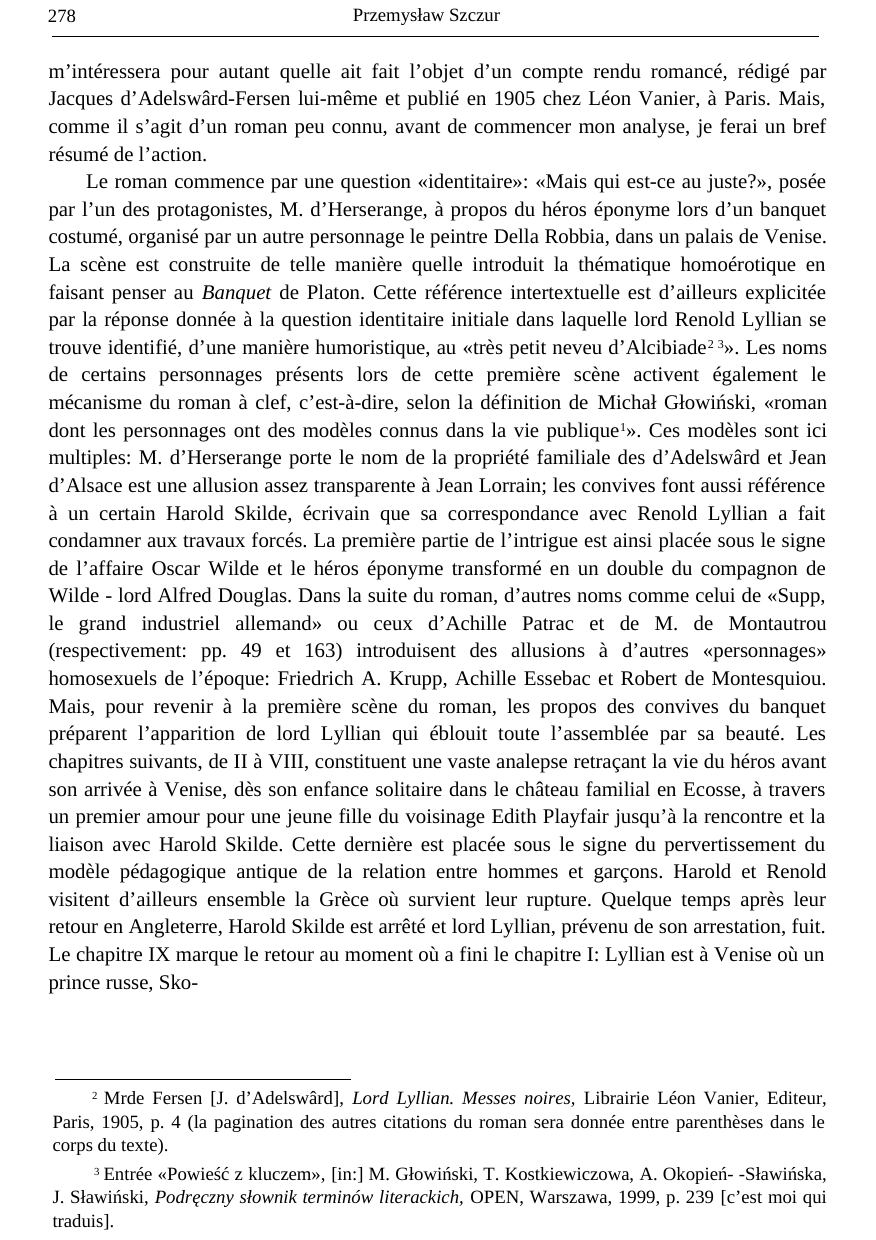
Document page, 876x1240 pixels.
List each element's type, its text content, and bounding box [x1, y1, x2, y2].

text 2 Mrde Fersen [J. d’Adelswârd], Lord Lyllian. Messes noires, Librairie Léon Vanier, Editeur, Paris, 1905, p. 4 (la pagination des autres citations du roman sera donnée entre parenthèses dans le corps du texte). [52, 1087, 827, 1156]
text m’intéressera pour autant quelle ait fait l’objet d’un compte rendu romancé, rédigé par Jacques d’Adelswârd-Fersen lui-même et publié en 1905 chez Léon Vanier, à Paris. Mais, comme il s’agit d’un roman peu connu, avant de commencer mon analyse, je ferai un bref résumé de l’action. [48, 59, 827, 166]
text 278 [48, 5, 81, 27]
text Le roman commence par une question «identitaire»: «Mais qui est-ce au juste?», posée par l’un des protagonistes, M. d’Herserange, à propos du héros éponyme lors d’un banquet costumé, organisé par un autre personnage le peintre Della Robbia, dans un palais de Venise. La scène est construite de telle manière quelle introduit la thématique homoérotique en faisant penser au Banquet de Platon. Cette référence intertextuelle est d’ailleurs explicitée par la réponse donnée à la question identi­taire initiale dans laquelle lord Renold Lyllian se trouve identifié, d’une manière humoristique, au «très petit neveu d’Alcibiade2 3». Les noms de certains person­nages présents lors de cette première scène activent également le mécanisme du roman à clef, c’est-à-dire, selon la définition de Michał Głowiński, «roman dont les personnages ont des modèles connus dans la vie publique1». Ces modèles sont ici multiples: M. d’Herserange porte le nom de la propriété familiale des d’Adelswârd et Jean d’Alsace est une allusion assez transparente à Jean Lorrain; les convives font aussi référence à un certain Harold Skilde, écrivain que sa correspondance avec Renold Lyllian a fait condamner aux travaux forcés. La première partie de l’intrigue est ainsi placée sous le signe de l’affaire Oscar Wilde et le héros éponyme transformé en un double du compagnon de Wilde - lord Alfred Douglas. Dans la suite du roman, d’autres noms comme celui de «Supp, le grand industriel alle­mand» ou ceux d’Achille Patrac et de M. de Montautrou (respectivement: pp. 49 et 163) introduisent des allusions à d’autres «personnages» homosexuels de l’époque: Friedrich A. Krupp, Achille Essebac et Robert de Montesquiou. Mais, pour reve­nir à la première scène du roman, les propos des convives du banquet préparent l’apparition de lord Lyllian qui éblouit toute l’assemblée par sa beauté. Les chapitres suivants, de II à VIII, constituent une vaste analepse retraçant la vie du héros avant son arrivée à Venise, dès son enfance solitaire dans le château familial en Ecosse, à travers un premier amour pour une jeune fille du voisinage Edith Playfair jusqu’à la rencontre et la liaison avec Harold Skilde. Cette dernière est placée sous le signe du pervertissement du modèle pédagogique antique de la relation entre hommes et garçons. Harold et Renold visitent d’ailleurs ensemble la Grèce où survient leur rupture. Quelque temps après leur retour en Angleterre, Harold Skilde est arrêté et lord Lyllian, prévenu de son arrestation, fuit. Le chapitre IX marque le retour au moment où a fini le chapitre I: Lyllian est à Venise où un prince russe, Sko- [48, 169, 827, 994]
text Przemysław Szczur [353, 4, 517, 25]
text 3 Entrée «Powieść z kluczem», [in:] M. Głowiński, T. Kostkiewiczowa, A. Okopień- -Sławińska, J. Sławiński, Podręczny słownik terminów literackich, OPEN, Warszawa, 1999, p. 239 [c’est moi qui traduis]. [52, 1163, 827, 1231]
